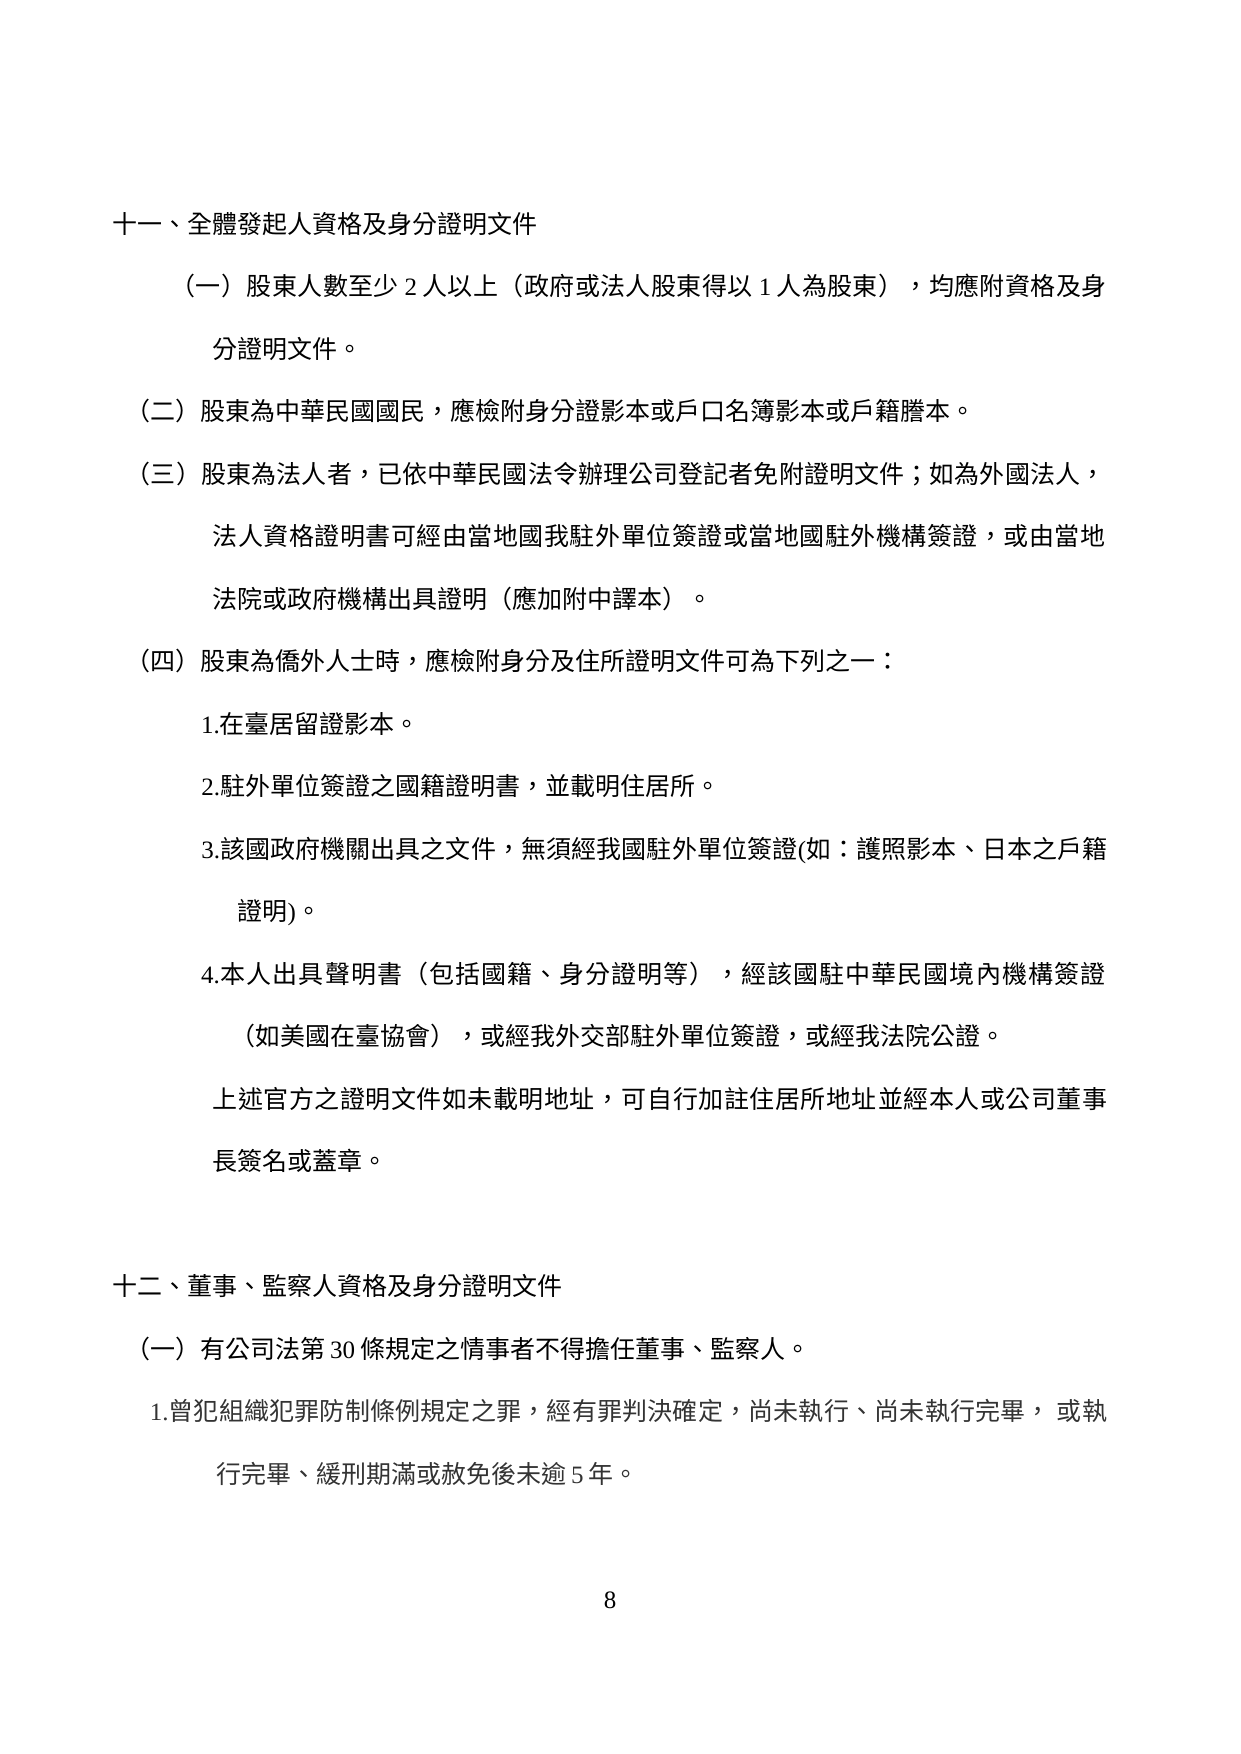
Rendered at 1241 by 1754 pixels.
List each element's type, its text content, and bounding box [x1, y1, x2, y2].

text （一）有公司法第30條規定之情事者不得擔任董事、監察人。 [112, 1306, 1107, 1368]
text 4.本人出具聲明書（包括國籍、身分證明等），經該國駐中華民國境內機構簽證（如美國在臺協會），或經我外交部駐外單位簽證，或經我法院公證。 [201, 931, 1107, 1056]
text 十一、全體發起人資格及身分證明文件 [112, 181, 1107, 243]
text （二）股東為中華民國國民，應檢附身分證影本或戶口名簿影本或戶籍謄本。 [112, 368, 1107, 431]
text 1.在臺居留證影本。 [112, 681, 1107, 743]
text 2.駐外單位簽證之國籍證明書，並載明住居所。 [201, 743, 1107, 806]
text 1.曾犯組織犯罪防制條例規定之罪，經有罪判決確定，尚未執行、尚未執行完畢， 或執行完畢、緩刑期滿或赦免後未逾5年。 [98, 1368, 1107, 1493]
text 十二、董事、監察人資格及身分證明文件 [112, 1243, 1107, 1306]
text 3.該國政府機關出具之文件，無須經我國駐外單位簽證(如：護照影本、日本之戶籍證明)。 [201, 806, 1107, 931]
text 上述官方之證明文件如未載明地址，可自行加註住居所地址並經本人或公司董事長簽名或蓋章。 [212, 1056, 1107, 1181]
text （四）股東為僑外人士時，應檢附身分及住所證明文件可為下列之一： [112, 618, 1107, 681]
text （三）股東為法人者，已依中華民國法令辦理公司登記者免附證明文件；如為外國法人，法人資格證明書可經由當地國我駐外單位簽證或當地國駐外機構簽證，或由當地法院或政府機構出具證明（應加附中譯本）。 [112, 431, 1107, 618]
text （一）股東人數至少2人以上（政府或法人股東得以1人為股東），均應附資格及身分證明文件。 [112, 243, 1107, 368]
